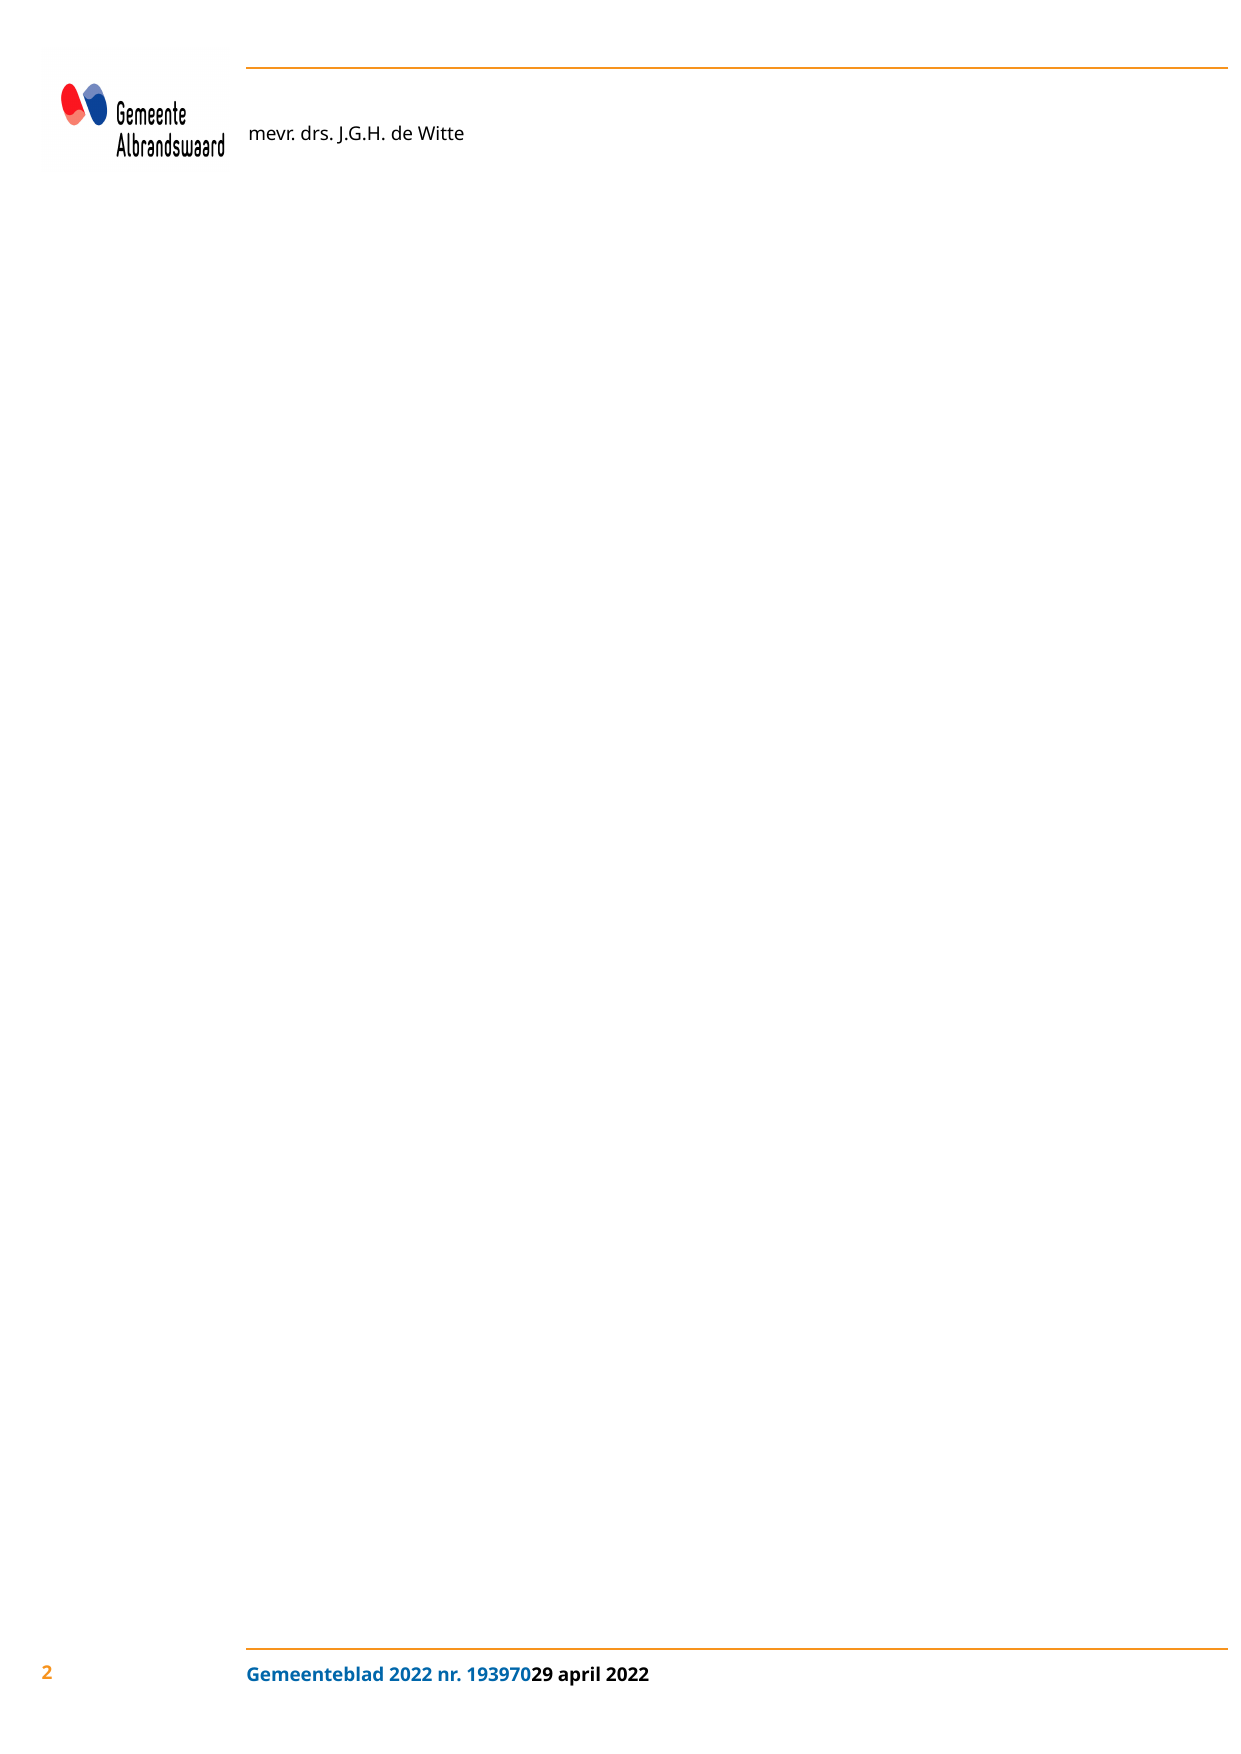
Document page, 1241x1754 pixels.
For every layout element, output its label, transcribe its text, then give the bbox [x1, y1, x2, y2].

picture [41, 47, 231, 172]
text mevr. drs. J.G.H. de Witte [248, 121, 1152, 146]
